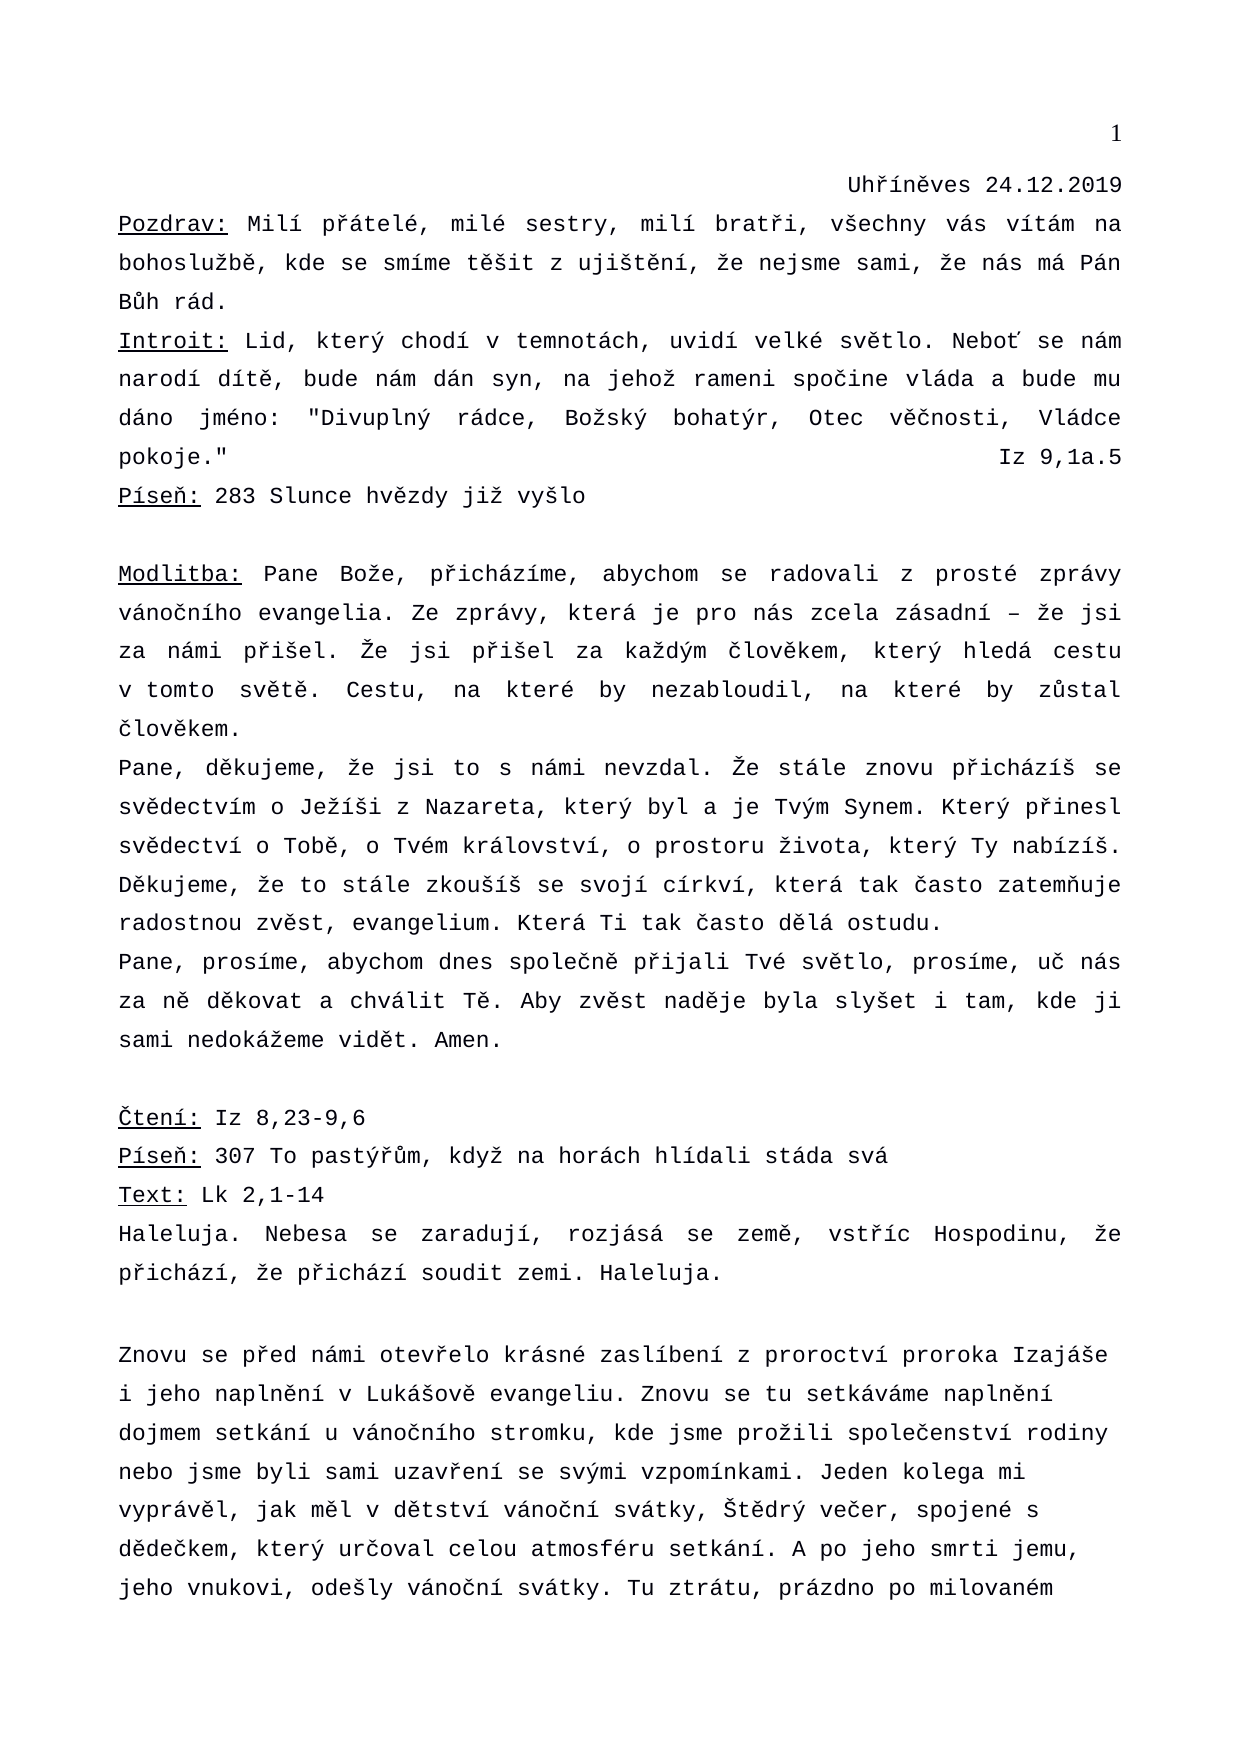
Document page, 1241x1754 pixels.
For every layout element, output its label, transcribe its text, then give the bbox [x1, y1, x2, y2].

text Modlitba: Pane Bože, přicházíme, abychom se radovali z prosté zprávy vánočního evangelia. Ze zprávy, která je pro nás zcela zásadní – že jsi za námi přišel. Že jsi přišel za každým člověkem, který hledá cestu v tomto světě. Cestu, na které by nezabloudil, na které by zůstal člověkem. [118, 562, 1122, 743]
text Čtení: Iz 8,23-9,6 [118, 1106, 1122, 1132]
text Introit: Lid, který chodí v temnotách, uvidí velké světlo. Neboť se nám narodí dítě, bude nám dán syn, na jehož rameni spočine vláda a bude mu dáno jméno: "Divuplný rádce, Božský bohatýr, Otec věčnosti, Vládce pokoje." Iz 9,1a.5 [118, 329, 1122, 471]
text Pozdrav: Milí přátelé, milé sestry, milí bratři, všechny vás vítám na bohoslužbě, kde se smíme těšit z ujištění, že nejsme sami, že nás má Pán Bůh rád. [118, 212, 1122, 316]
text Haleluja. Nebesa se zaradují, rozjásá se země, vstříc Hospodinu, že přichází, že přichází soudit zemi. Haleluja. [118, 1223, 1122, 1287]
text Znovu se před námi otevřelo krásné zaslíbení z proroctví proroka Izajáše i jeho naplnění v Lukášově evangeliu. Znovu se tu setkáváme naplnění dojmem setkání u vánočního stromku, kde jsme prožili společenství rodiny nebo jsme byli sami uzavření se svými vzpomínkami. Jeden kolega mi vyprávěl, jak měl v dětství vánoční svátky, Štědrý večer, spojené s dědečkem, který určoval celou atmosféru setkání. A po jeho smrti jemu, jeho vnukovi, odešly vánoční svátky. Tu ztrátu, prázdno po milovaném [118, 1343, 1122, 1602]
text Text: Lk 2,1-14 [118, 1184, 1122, 1210]
text Pane, děkujeme, že jsi to s námi nevzdal. Že stále znovu přicházíš se svědectvím o Ježíši z Nazareta, který byl a je Tvým Synem. Který přinesl svědectví o Tobě, o Tvém království, o prostoru života, který Ty nabízíš. Děkujeme, že to stále zkoušíš se svojí církví, která tak často zatemňuje radostnou zvěst, evangelium. Která Ti tak často dělá ostudu. [118, 756, 1122, 938]
text Pane, prosíme, abychom dnes společně přijali Tvé světlo, prosíme, uč nás za ně děkovat a chválit Tě. Aby zvěst naděje byla slyšet i tam, kde ji sami nedokážeme vidět. Amen. [118, 951, 1122, 1054]
text Uhříněves 24.12.2019 [118, 173, 1122, 199]
text Píseň: 307 To pastýřům, když na horách hlídali stáda svá [118, 1145, 1122, 1171]
text Píseň: 283 Slunce hvězdy již vyšlo [118, 484, 1122, 510]
